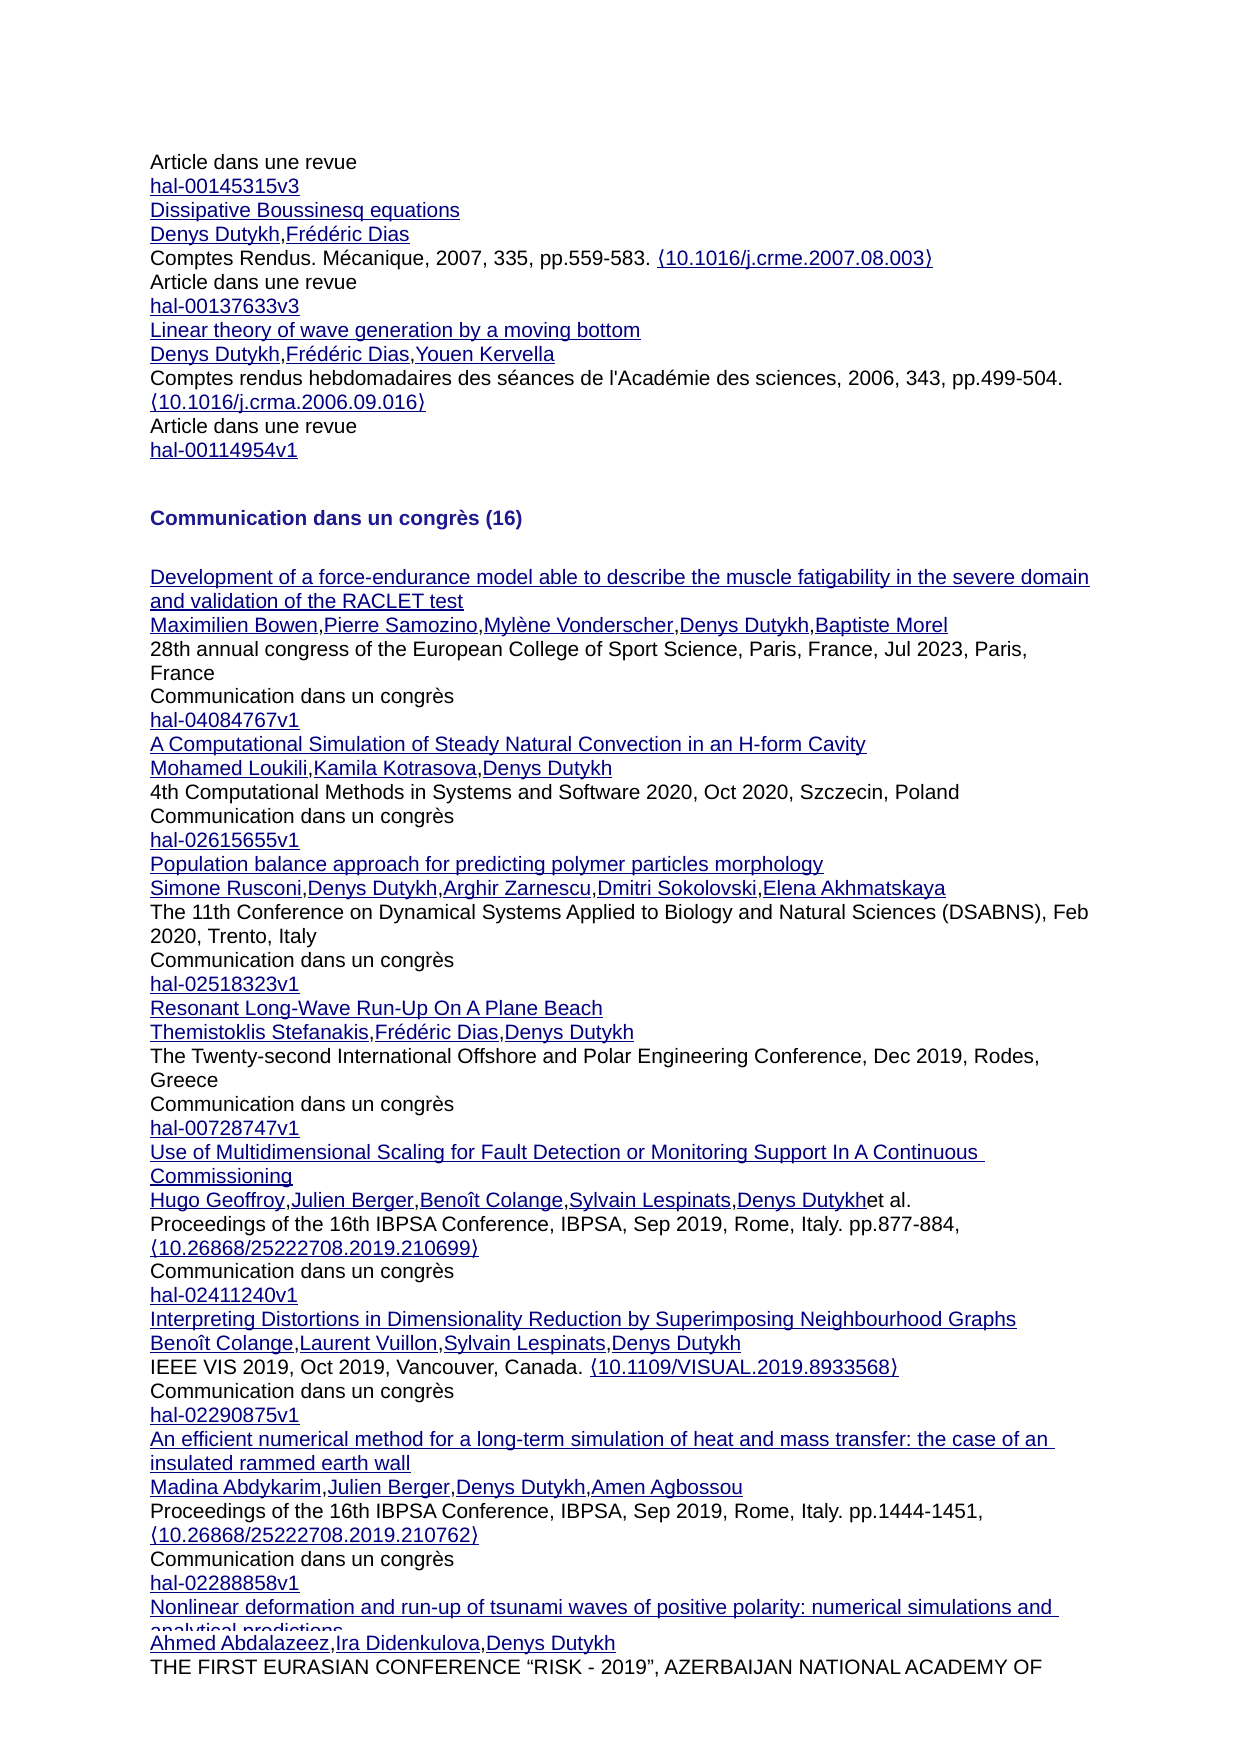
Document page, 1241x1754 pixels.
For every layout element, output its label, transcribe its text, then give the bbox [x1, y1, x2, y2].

table_cell An efficient numerical method for a long-term simulation of heat and mass transfer: the case of an insulated rammed earth wall Madina Abdykarim,Julien Berger,Denys Dutykh,Amen Agbossou Proceedings of the 16th IBPSA Conference, IBPSA, Sep 2019, Rome, Italy. pp.1444-1451, ⟨10.26868/25222708.2019.210762⟩ Communication dans un congrès hal-02288858v1 [150, 1427, 1090, 1595]
table_cell Use of Multidimensional Scaling for Fault Detection or Monitoring Support In A Continuous Commissioning Hugo Geoffroy,Julien Berger,Benoît Colange,Sylvain Lespinats,Denys Dutykhet al. Proceedings of the 16th IBPSA Conference, IBPSA, Sep 2019, Rome, Italy. pp.877-884, ⟨10.26868/25222708.2019.210699⟩ Communication dans un congrès hal-02411240v1 [150, 1140, 1090, 1307]
table_header and validation of the RACLET test Maximilien Bowen,Pierre Samozino,Mylène Vonderscher,Denys Dutykh,Baptiste Morel 28th annual congress of the European College of Sport Science, Paris, France, Jul 2023, Paris, France Communication dans un congrès hal-04084767v1 [150, 587, 1090, 732]
table_header Development of a force-endurance model able to describe the muscle fatigability in the severe domain [150, 565, 1090, 586]
table_cell Article dans une revue hal-00145315v3 [150, 150, 1090, 198]
table_cell Linear theory of wave generation by a moving bottom Denys Dutykh,Frédéric Dias,Youen Kervella Comptes rendus hebdomadaires des séances de l'Académie des sciences, 2006, 343, pp.499-504. ⟨10.1016/j.crma.2006.09.016⟩ Article dans une revue hal-00114954v1 [150, 318, 1090, 461]
table_cell Dissipative Boussinesq equations Denys Dutykh,Frédéric Dias Comptes Rendus. Mécanique, 2007, 335, pp.559-583. ⟨10.1016/j.crme.2007.08.003⟩ Article dans une revue hal-00137633v3 [150, 198, 1090, 318]
table_cell Nonlinear deformation and run-up of tsunami waves of positive polarity: numerical simulations and analytical predictions Ahmed Abdalazeez,Ira Didenkulova,Denys Dutykh THE FIRST EURASIAN CONFERENCE “RISK - 2019”, AZERBAIJAN NATIONAL ACADEMY OF [150, 1595, 1090, 1679]
table_cell Population balance approach for predicting polymer particles morphology Simone Rusconi,Denys Dutykh,Arghir Zarnescu,Dmitri Sokolovski,Elena Akhmatskaya The 11th Conference on Dynamical Systems Applied to Biology and Natural Sciences (DSABNS), Feb 2020, Trento, Italy Communication dans un congrès hal-02518323v1 [150, 852, 1090, 996]
table_cell Resonant Long-Wave Run-Up On A Plane Beach Themistoklis Stefanakis,Frédéric Dias,Denys Dutykh The Twenty-second International Offshore and Polar Engineering Conference, Dec 2019, Rodes, Greece Communication dans un congrès hal-00728747v1 [150, 996, 1090, 1139]
table_cell A Computational Simulation of Steady Natural Convection in an H-form Cavity Mohamed Loukili,Kamila Kotrasova,Denys Dutykh 4th Computational Methods in Systems and Software 2020, Oct 2020, Szczecin, Poland Communication dans un congrès hal-02615655v1 [150, 732, 1090, 852]
table_cell Interpreting Distortions in Dimensionality Reduction by Superimposing Neighbourhood Graphs Benoît Colange,Laurent Vuillon,Sylvain Lespinats,Denys Dutykh IEEE VIS 2019, Oct 2019, Vancouver, Canada. ⟨10.1109/VISUAL.2019.8933568⟩ Communication dans un congrès hal-02290875v1 [150, 1307, 1090, 1427]
subtitle Communication dans un congrès (16) [150, 506, 1090, 530]
